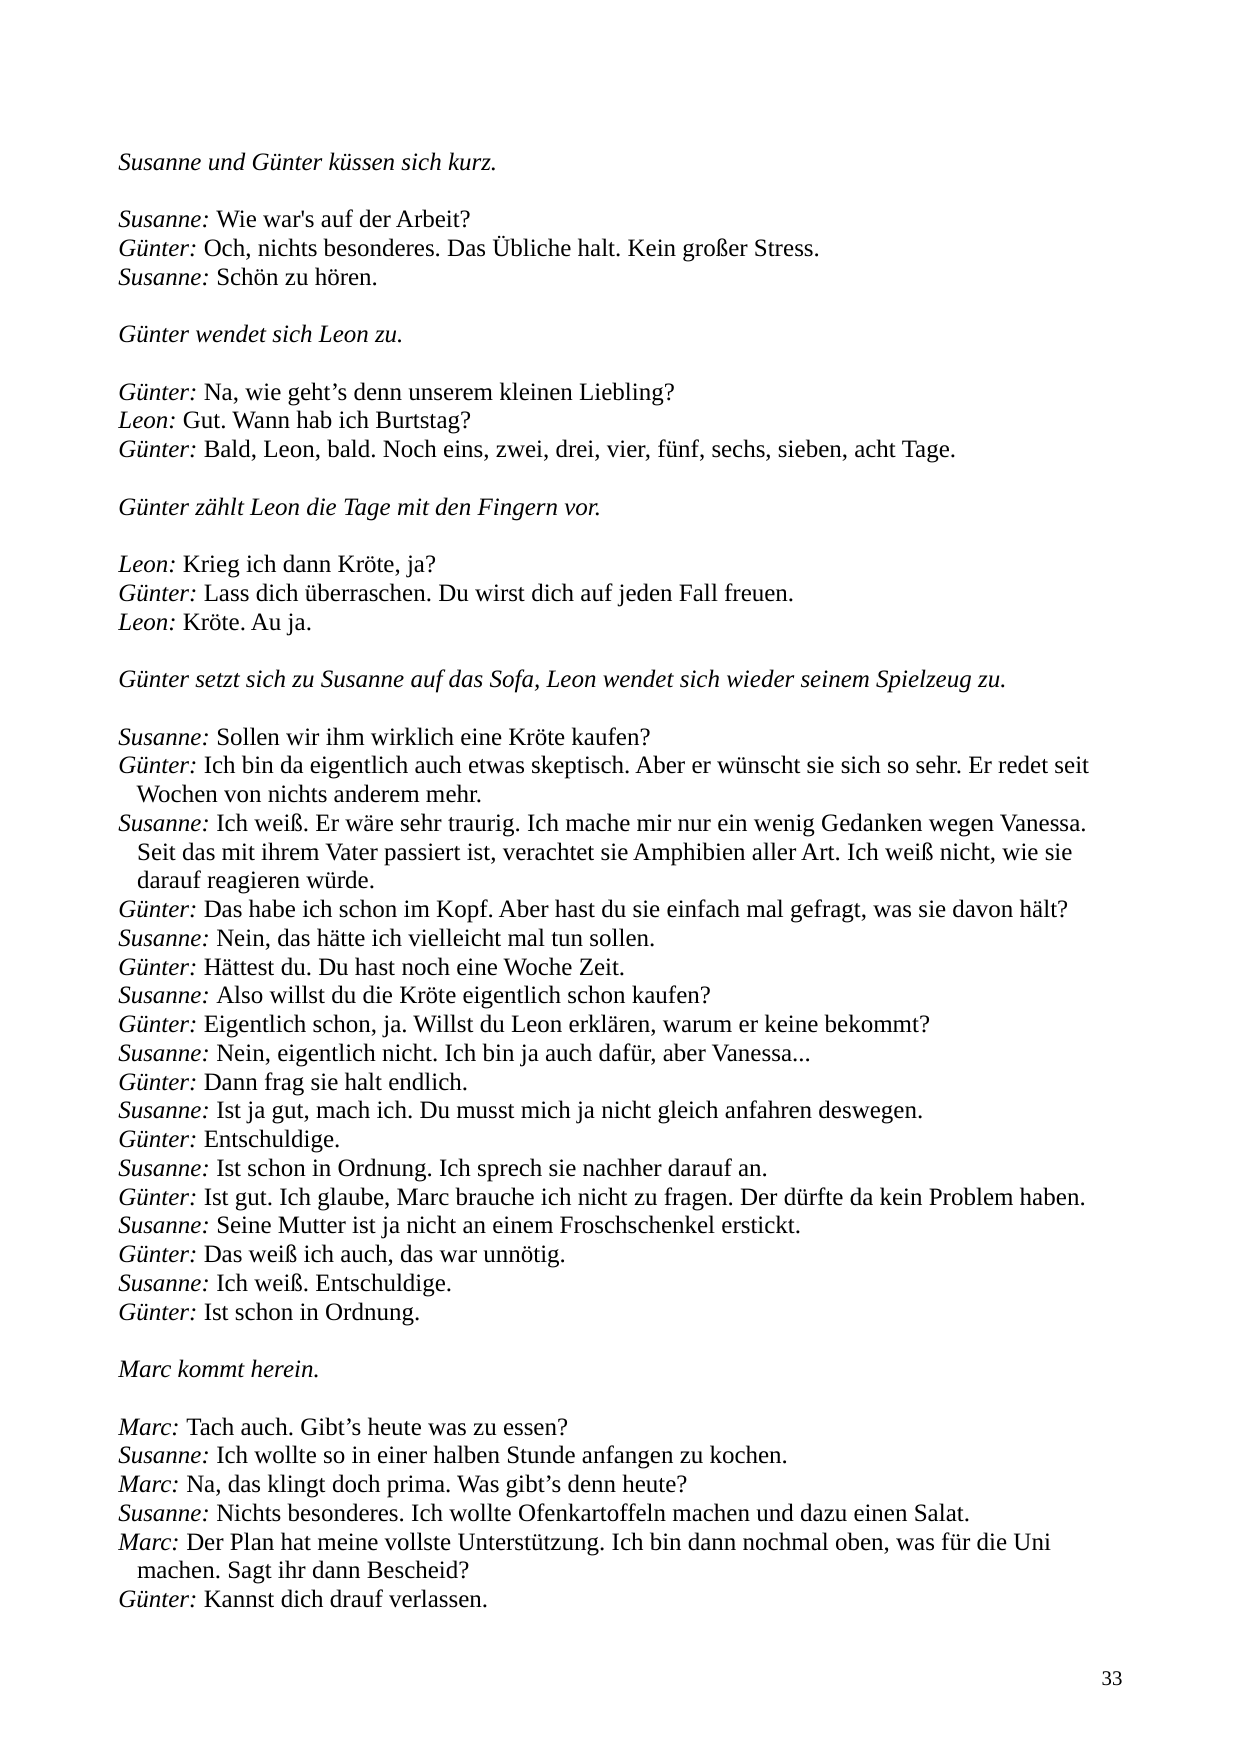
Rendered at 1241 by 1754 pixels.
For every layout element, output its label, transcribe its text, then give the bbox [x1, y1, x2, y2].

text Günter: Hättest du. Du hast noch eine Woche Zeit. [118, 952, 1122, 981]
text Günter: Das habe ich schon im Kopf. Aber hast du sie einfach mal gefragt, was sie davon hält? [118, 894, 1122, 923]
text Günter: Ich bin da eigentlich auch etwas skeptisch. Aber er wünscht sie sich so sehr. Er redet seit [118, 751, 1122, 779]
text darauf reagieren würde. [118, 866, 1122, 894]
text Susanne: Wie war's auf der Arbeit? [118, 204, 1122, 233]
text Wochen von nichts anderem mehr. [118, 779, 1122, 808]
text Susanne: Schön zu hören. [118, 262, 1122, 291]
text Susanne: Seine Mutter ist ja nicht an einem Froschschenkel erstickt. [118, 1211, 1122, 1239]
text Günter: Lass dich überraschen. Du wirst dich auf jeden Fall freuen. [118, 578, 1122, 607]
text Susanne und Günter küssen sich kurz. [118, 147, 1122, 176]
text Susanne: Ich weiß. Entschuldige. [118, 1268, 1122, 1297]
text Günter setzt sich zu Susanne auf das Sofa, Leon wendet sich wieder seinem Spielzeug zu. [118, 664, 1122, 693]
text Günter: Kannst dich drauf verlassen. [118, 1584, 1122, 1613]
text Günter: Ist gut. Ich glaube, Marc brauche ich nicht zu fragen. Der dürfte da kein Problem haben. [118, 1182, 1122, 1211]
text Marc kommt herein. [118, 1354, 1122, 1383]
text Marc: Der Plan hat meine vollste Unterstützung. Ich bin dann nochmal oben, was für die Uni [118, 1527, 1122, 1556]
text Günter: Bald, Leon, bald. Noch eins, zwei, drei, vier, fünf, sechs, sieben, acht Tage. [118, 434, 1122, 463]
text Susanne: Ist schon in Ordnung. Ich sprech sie nachher darauf an. [118, 1153, 1122, 1182]
text Marc: Na, das klingt doch prima. Was gibt’s denn heute? [118, 1469, 1122, 1498]
text Susanne: Sollen wir ihm wirklich eine Kröte kaufen? [118, 722, 1122, 751]
text Susanne: Nichts besonderes. Ich wollte Ofenkartoffeln machen und dazu einen Salat. [118, 1498, 1122, 1527]
text Günter: Ist schon in Ordnung. [118, 1297, 1122, 1326]
text Günter: Entschuldige. [118, 1124, 1122, 1153]
text Seit das mit ihrem Vater passiert ist, verachtet sie Amphibien aller Art. Ich weiß nicht, wie sie [118, 837, 1122, 866]
text Susanne: Ich weiß. Er wäre sehr traurig. Ich mache mir nur ein wenig Gedanken wegen Vanessa. [118, 808, 1122, 837]
text Leon: Krieg ich dann Kröte, ja? [118, 549, 1122, 578]
text Günter: Das weiß ich auch, das war unnötig. [118, 1239, 1122, 1268]
text Susanne: Nein, das hätte ich vielleicht mal tun sollen. [118, 923, 1122, 952]
text Günter: Eigentlich schon, ja. Willst du Leon erklären, warum er keine bekommt? [118, 1009, 1122, 1038]
text Susanne: Ich wollte so in einer halben Stunde anfangen zu kochen. [118, 1441, 1122, 1469]
text Günter: Dann frag sie halt endlich. [118, 1067, 1122, 1096]
text Susanne: Nein, eigentlich nicht. Ich bin ja auch dafür, aber Vanessa... [118, 1038, 1122, 1067]
text Günter wendet sich Leon zu. [118, 319, 1122, 348]
text Marc: Tach auch. Gibt’s heute was zu essen? [118, 1412, 1122, 1441]
text machen. Sagt ihr dann Bescheid? [118, 1556, 1122, 1584]
text Leon: Gut. Wann hab ich Burtstag? [118, 406, 1122, 434]
text Leon: Kröte. Au ja. [118, 607, 1122, 636]
text Günter: Na, wie geht’s denn unserem kleinen Liebling? [118, 377, 1122, 406]
text Susanne: Also willst du die Kröte eigentlich schon kaufen? [118, 981, 1122, 1009]
text Günter zählt Leon die Tage mit den Fingern vor. [118, 492, 1122, 521]
text Susanne: Ist ja gut, mach ich. Du musst mich ja nicht gleich anfahren deswegen. [118, 1096, 1122, 1124]
text Günter: Och, nichts besonderes. Das Übliche halt. Kein großer Stress. [118, 233, 1122, 262]
